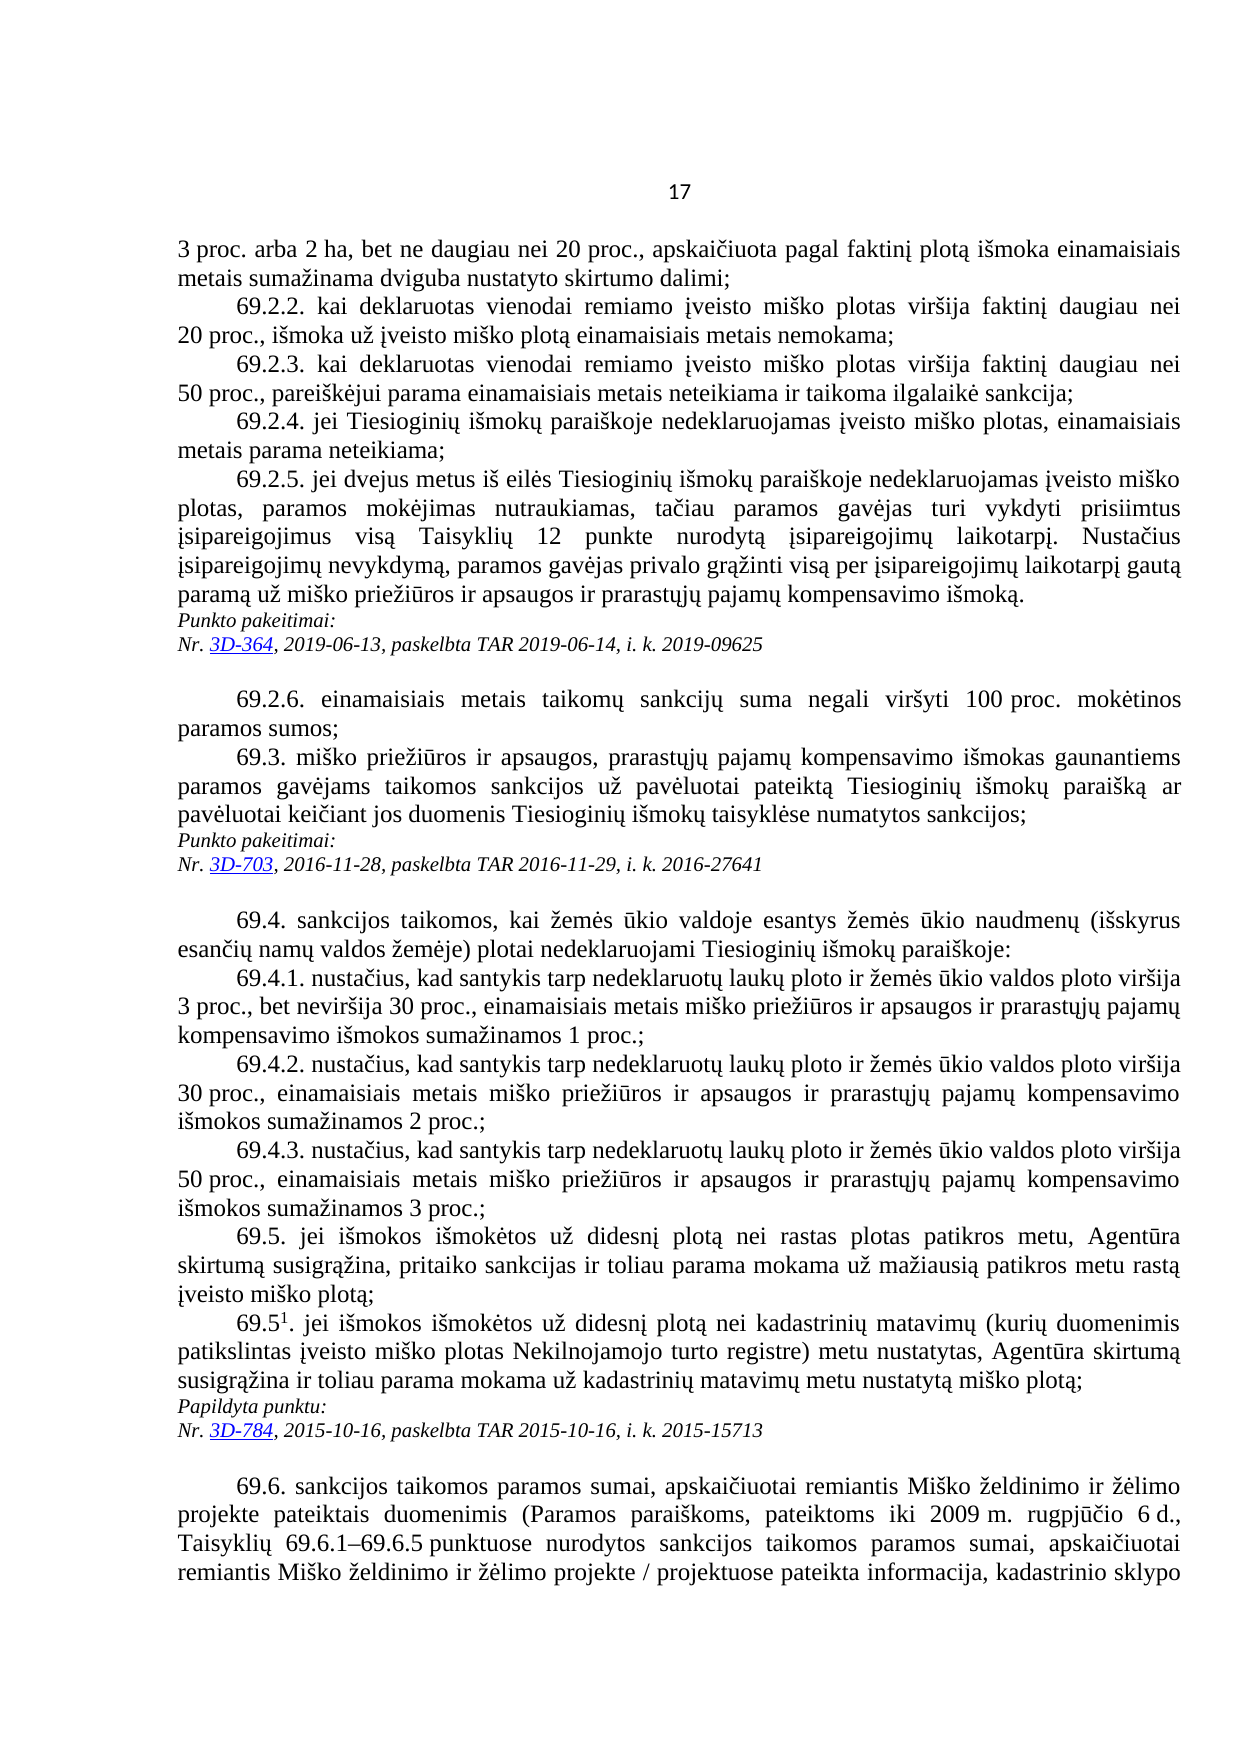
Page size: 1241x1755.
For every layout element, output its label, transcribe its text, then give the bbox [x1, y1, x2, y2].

text 69.3. miško priežiūros ir apsaugos, prarastųjų pajamų kompensavimo išmokas gaunantiems paramos gavėjams taikomos sankcijos už pavėluotai pateiktą Tiesioginių išmokų paraišką ar pavėluotai keičiant jos duomenis Tiesioginių išmokų taisyklėse numatytos sankcijos; [177, 742, 1181, 828]
text Punkto pakeitimai: [177, 828, 1181, 852]
text 69.2.4. jei Tiesioginių išmokų paraiškoje nedeklaruojamas įveisto miško plotas, einamaisiais metais parama neteikiama; [177, 406, 1181, 464]
text 3 proc. arba 2 ha, bet ne daugiau nei 20 proc., apskaičiuota pagal faktinį plotą išmoka einamaisiais metais sumažinama dviguba nustatyto skirtumo dalimi; [177, 234, 1181, 291]
text 69.4. sankcijos taikomos, kai žemės ūkio valdoje esantys žemės ūkio naudmenų (išskyrus esančių namų valdos žemėje) plotai nedeklaruojami Tiesioginių išmokų paraiškoje: [177, 905, 1181, 963]
text 69.4.3. nustačius, kad santykis tarp nedeklaruotų laukų ploto ir žemės ūkio valdos ploto viršija 50 proc., einamaisiais metais miško priežiūros ir apsaugos ir prarastųjų pajamų kompensavimo išmokos sumažinamos 3 proc.; [177, 1135, 1181, 1221]
text 69.4.2. nustačius, kad santykis tarp nedeklaruotų laukų ploto ir žemės ūkio valdos ploto viršija 30 proc., einamaisiais metais miško priežiūros ir apsaugos ir prarastųjų pajamų kompensavimo išmokos sumažinamos 2 proc.; [177, 1049, 1181, 1135]
text 69.2.3. kai deklaruotas vienodai remiamo įveisto miško plotas viršija faktinį daugiau nei 50 proc., pareiškėjui parama einamaisiais metais neteikiama ir taikoma ilgalaikė sankcija; [177, 349, 1181, 406]
text Papildyta punktu: [177, 1394, 1181, 1418]
text 69.4.1. nustačius, kad santykis tarp nedeklaruotų laukų ploto ir žemės ūkio valdos ploto viršija 3 proc., bet neviršija 30 proc., einamaisiais metais miško priežiūros ir apsaugos ir prarastųjų pajamų kompensavimo išmokos sumažinamos 1 proc.; [177, 963, 1181, 1049]
text 69.2.5. jei dvejus metus iš eilės Tiesioginių išmokų paraiškoje nedeklaruojamas įveisto miško plotas, paramos mokėjimas nutraukiamas, tačiau paramos gavėjas turi vykdyti prisiimtus įsipareigojimus visą Taisyklių 12 punkte nurodytą įsipareigojimų laikotarpį. Nustačius įsipareigojimų nevykdymą, paramos gavėjas privalo grąžinti visą per įsipareigojimų laikotarpį gautą paramą už miško priežiūros ir apsaugos ir prarastųjų pajamų kompensavimo išmoką. [177, 464, 1181, 608]
text Nr. 3D-364, 2019-06-13, paskelbta TAR 2019-06-14, i. k. 2019-09625 [177, 632, 1181, 656]
text 69.6. sankcijos taikomos paramos sumai, apskaičiuotai remiantis Miško želdinimo ir žėlimo projekte pateiktais duomenimis (Paramos paraiškoms, pateiktoms iki 2009 m. rugpjūčio 6 d., Taisyklių 69.6.1–69.6.5 punktuose nurodytos sankcijos taikomos paramos sumai, apskaičiuotai remiantis Miško želdinimo ir žėlimo projekte / projektuose pateikta informacija, kadastrinio sklypo [177, 1471, 1181, 1586]
text 69.2.2. kai deklaruotas vienodai remiamo įveisto miško plotas viršija faktinį daugiau nei 20 proc., išmoka už įveisto miško plotą einamaisiais metais nemokama; [177, 291, 1181, 349]
text Nr. 3D-703, 2016-11-28, paskelbta TAR 2016-11-29, i. k. 2016-27641 [177, 852, 1181, 876]
text Punkto pakeitimai: [177, 608, 1181, 632]
text 69.2.6. einamaisiais metais taikomų sankcijų suma negali viršyti 100 proc. mokėtinos paramos sumos; [177, 684, 1181, 742]
text 69.51. jei išmokos išmokėtos už didesnį plotą nei kadastrinių matavimų (kurių duomenimis patikslintas įveisto miško plotas Nekilnojamojo turto registre) metu nustatytas, Agentūra skirtumą susigrąžina ir toliau parama mokama už kadastrinių matavimų metu nustatytą miško plotą; [177, 1308, 1181, 1394]
text 69.5. jei išmokos išmokėtos už didesnį plotą nei rastas plotas patikros metu, Agentūra skirtumą susigrąžina, pritaiko sankcijas ir toliau parama mokama už mažiausią patikros metu rastą įveisto miško plotą; [177, 1221, 1181, 1308]
text Nr. 3D-784, 2015-10-16, paskelbta TAR 2015-10-16, i. k. 2015-15713 [177, 1418, 1181, 1442]
